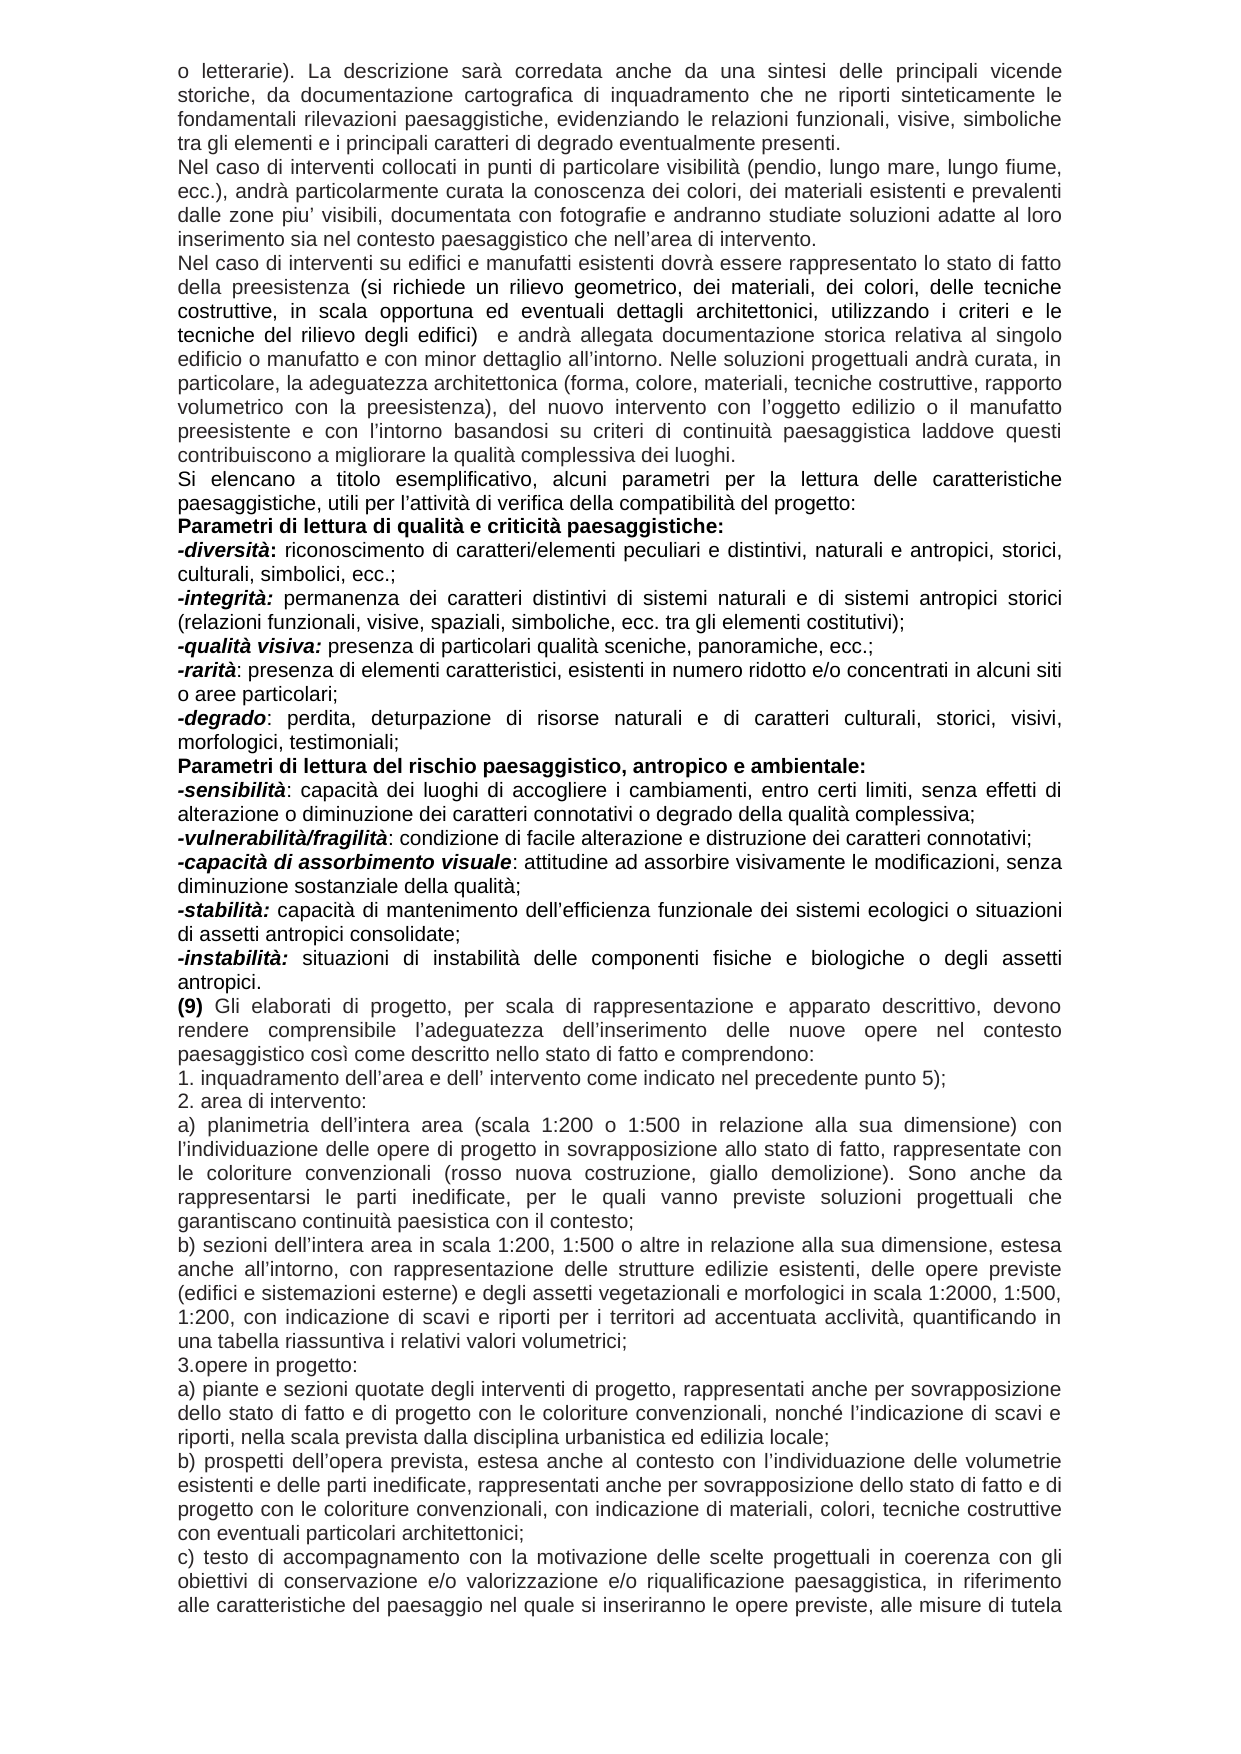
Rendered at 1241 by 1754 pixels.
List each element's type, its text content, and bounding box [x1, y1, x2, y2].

text c) testo di accompagnamento con la motivazione delle scelte progettuali in coerenza con gli obiettivi di conservazione e/o valorizzazione e/o riqualificazione paesaggistica, in riferimento alle caratteristiche del paesaggio nel quale si inseriranno le opere previste, alle misure di tutela [177, 1544, 1063, 1616]
text -diversità: riconoscimento di caratteri/elementi peculiari e distintivi, naturali e antropici, storici, culturali, simbolici, ecc.; [177, 538, 1063, 586]
text o letterarie). La descrizione sarà corredata anche da una sintesi delle principali vicende storiche, da documentazione cartografica di inquadramento che ne riporti sinteticamente le fondamentali rilevazioni paesaggistiche, evidenziando le relazioni funzionali, visive, simboliche tra gli elementi e i principali caratteri di degrado eventualmente presenti. [177, 59, 1063, 155]
text (9) Gli elaborati di progetto, per scala di rappresentazione e apparato descrittivo, devono rendere comprensibile l’adeguatezza dell’inserimento delle nuove opere nel contesto paesaggistico così come descritto nello stato di fatto e comprendono: [177, 993, 1063, 1065]
text a) planimetria dell’intera area (scala 1:200 o 1:500 in relazione alla sua dimensione) con l’individuazione delle opere di progetto in sovrapposizione allo stato di fatto, rappresentate con le coloriture convenzionali (rosso nuova costruzione, giallo demolizione). Sono anche da rappresentarsi le parti inedificate, per le quali vanno previste soluzioni progettuali che garantiscano continuità paesistica con il contesto; [177, 1113, 1063, 1233]
text -integrità: permanenza dei caratteri distintivi di sistemi naturali e di sistemi antropici storici (relazioni funzionali, visive, spaziali, simboliche, ecc. tra gli elementi costitutivi); [177, 586, 1063, 634]
text Parametri di lettura di qualità e criticità paesaggistiche: [177, 514, 1063, 538]
text -vulnerabilità/fragilità: condizione di facile alterazione e distruzione dei caratteri connotativi; [177, 826, 1063, 850]
text Nel caso di interventi collocati in punti di particolare visibilità (pendio, lungo mare, lungo fiume, ecc.), andrà particolarmente curata la conoscenza dei colori, dei materiali esistenti e prevalenti dalle zone piu’ visibili, documentata con fotografie e andranno studiate soluzioni adatte al loro inserimento sia nel contesto paesaggistico che nell’area di intervento. [177, 155, 1063, 251]
text -qualità visiva: presenza di particolari qualità sceniche, panoramiche, ecc.; [177, 634, 1063, 658]
text -instabilità: situazioni di instabilità delle componenti fisiche e biologiche o degli assetti antropici. [177, 946, 1063, 993]
text 2. area di intervento: [177, 1089, 1063, 1113]
text Si elencano a titolo esemplificativo, alcuni parametri per la lettura delle caratteristiche paesaggistiche, utili per l’attività di verifica della compatibilità del progetto: [177, 466, 1063, 514]
text 1. inquadramento dell’area e dell’ intervento come indicato nel precedente punto 5); [177, 1065, 1063, 1089]
text b) prospetti dell’opera prevista, estesa anche al contesto con l’individuazione delle volumetrie esistenti e delle parti inedificate, rappresentati anche per sovrapposizione dello stato di fatto e di progetto con le coloriture convenzionali, con indicazione di materiali, colori, tecniche costruttive con eventuali particolari architettonici; [177, 1449, 1063, 1544]
text Nel caso di interventi su edifici e manufatti esistenti dovrà essere rappresentato lo stato di fatto della preesistenza (si richiede un rilievo geometrico, dei materiali, dei colori, delle tecniche costruttive, in scala opportuna ed eventuali dettagli architettonici, utilizzando i criteri e le tecniche del rilievo degli edifici) e andrà allegata documentazione storica relativa al singolo edificio o manufatto e con minor dettaglio all’intorno. Nelle soluzioni progettuali andrà curata, in particolare, la adeguatezza architettonica (forma, colore, materiali, tecniche costruttive, rapporto volumetrico con la preesistenza), del nuovo intervento con l’oggetto edilizio o il manufatto preesistente e con l’intorno basandosi su criteri di continuità paesaggistica laddove questi contribuiscono a migliorare la qualità complessiva dei luoghi. [177, 251, 1063, 466]
text -capacità di assorbimento visuale: attitudine ad assorbire visivamente le modificazioni, senza diminuzione sostanziale della qualità; [177, 850, 1063, 898]
text b) sezioni dell’intera area in scala 1:200, 1:500 o altre in relazione alla sua dimensione, estesa anche all’intorno, con rappresentazione delle strutture edilizie esistenti, delle opere previste (edifici e sistemazioni esterne) e degli assetti vegetazionali e morfologici in scala 1:2000, 1:500, 1:200, con indicazione di scavi e riporti per i territori ad accentuata acclività, quantificando in una tabella riassuntiva i relativi valori volumetrici; [177, 1233, 1063, 1353]
text 3.opere in progetto: [177, 1353, 1063, 1377]
text -rarità: presenza di elementi caratteristici, esistenti in numero ridotto e/o concentrati in alcuni siti o aree particolari; [177, 658, 1063, 706]
text -degrado: perdita, deturpazione di risorse naturali e di caratteri culturali, storici, visivi, morfologici, testimoniali; [177, 706, 1063, 754]
text -stabilità: capacità di mantenimento dell’efficienza funzionale dei sistemi ecologici o situazioni di assetti antropici consolidate; [177, 898, 1063, 946]
text a) piante e sezioni quotate degli interventi di progetto, rappresentati anche per sovrapposizione dello stato di fatto e di progetto con le coloriture convenzionali, nonché l’indicazione di scavi e riporti, nella scala prevista dalla disciplina urbanistica ed edilizia locale; [177, 1377, 1063, 1449]
text -sensibilità: capacità dei luoghi di accogliere i cambiamenti, entro certi limiti, senza effetti di alterazione o diminuzione dei caratteri connotativi o degrado della qualità complessiva; [177, 778, 1063, 826]
text Parametri di lettura del rischio paesaggistico, antropico e ambientale: [177, 754, 1063, 778]
